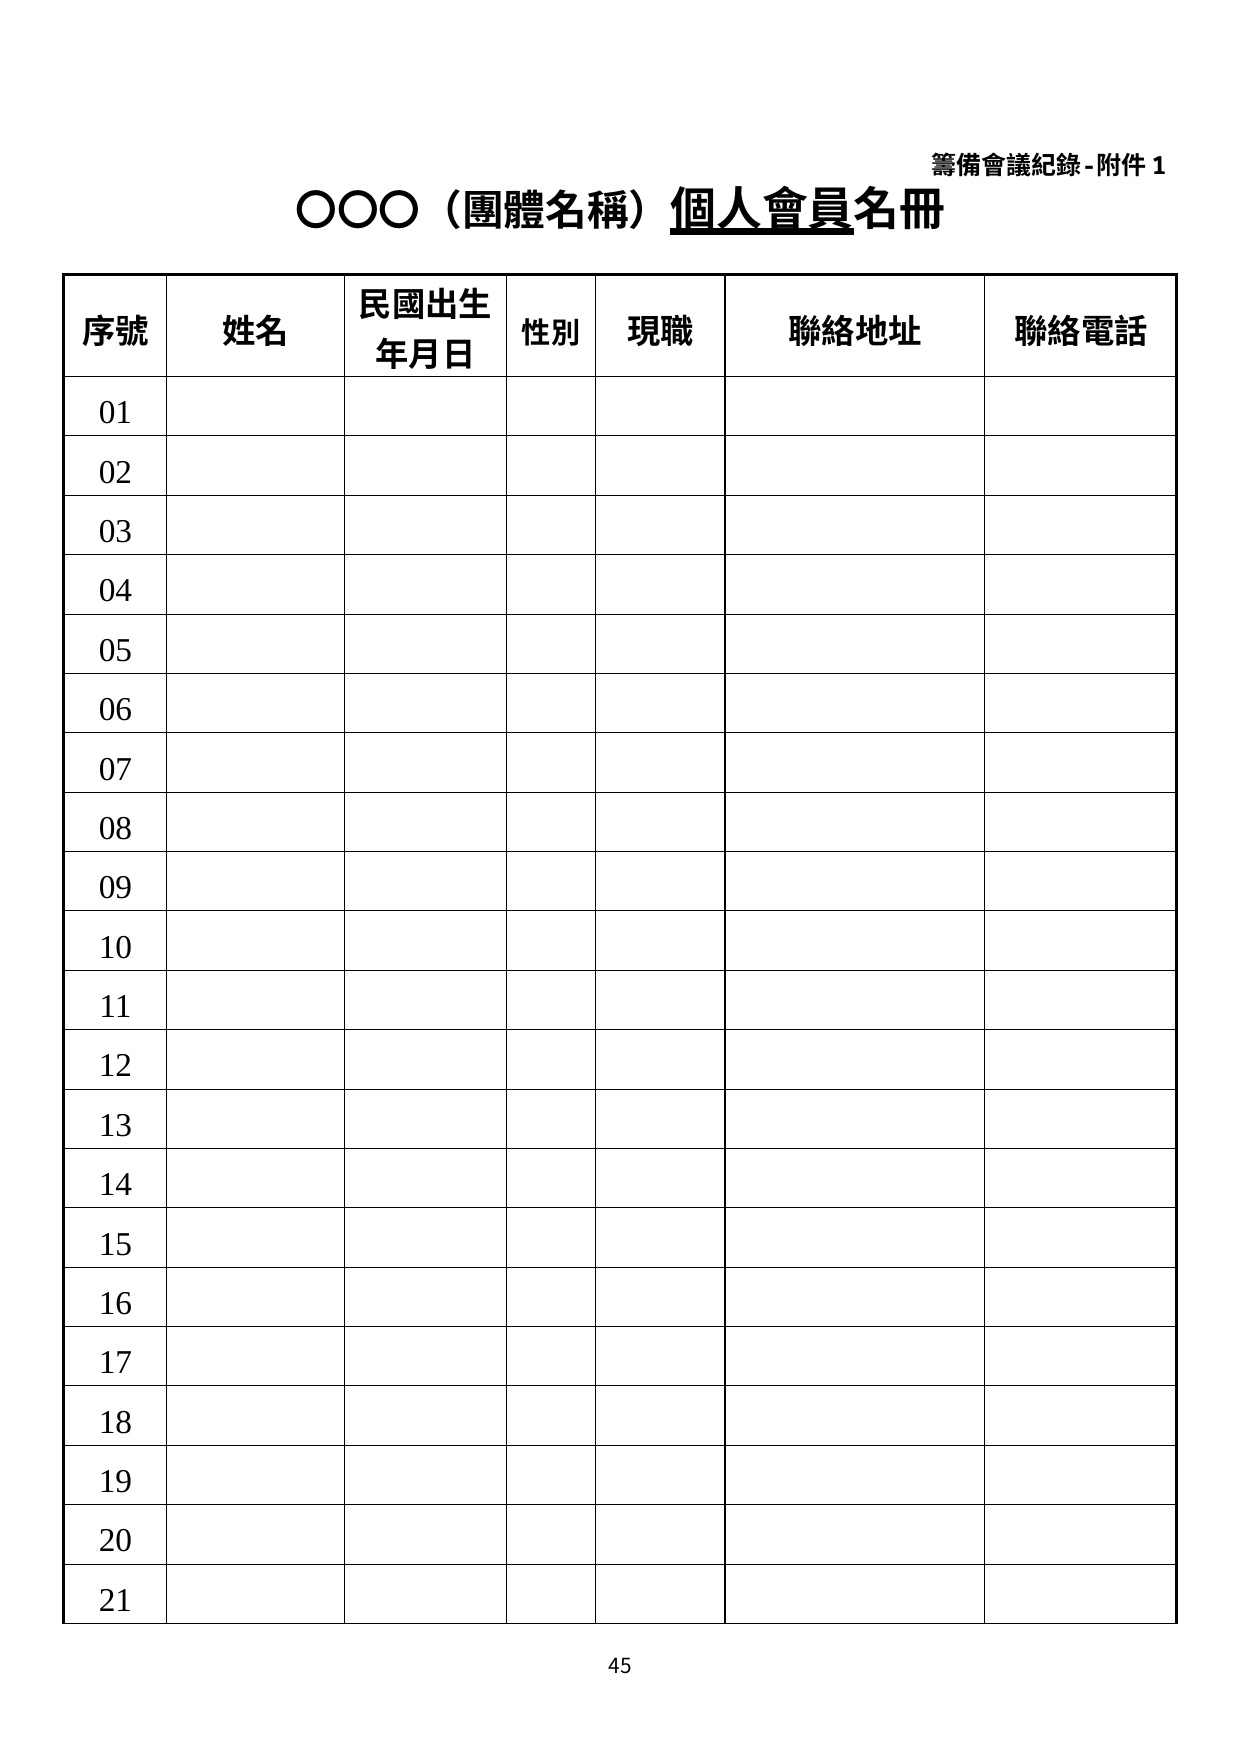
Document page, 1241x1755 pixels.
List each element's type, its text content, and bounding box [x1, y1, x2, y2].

table_cell [726, 555, 984, 613]
table_cell 11 [65, 971, 166, 1029]
table_cell [985, 733, 1175, 792]
table_cell 03 [65, 496, 166, 554]
table_cell [596, 1386, 724, 1445]
table_cell 18 [65, 1386, 166, 1445]
table_header 現職 [596, 276, 724, 376]
table_cell [507, 377, 595, 435]
table_cell 20 [65, 1505, 166, 1563]
table_cell [507, 1149, 595, 1207]
table_cell [345, 911, 506, 970]
table_cell [596, 436, 724, 495]
table_cell [596, 733, 724, 792]
table_cell [596, 1505, 724, 1563]
table_cell [726, 1565, 984, 1623]
table_cell [985, 1565, 1175, 1623]
table_cell [167, 674, 344, 732]
table_header 姓名 [167, 276, 344, 376]
table_cell [726, 1327, 984, 1385]
table_cell 09 [65, 852, 166, 910]
table_cell [167, 971, 344, 1029]
table_cell [345, 674, 506, 732]
table_cell [596, 1327, 724, 1385]
table_cell [985, 436, 1175, 495]
table_cell [167, 615, 344, 673]
table_cell 05 [65, 615, 166, 673]
table_cell [726, 496, 984, 554]
table_cell [345, 1386, 506, 1445]
table_cell [726, 793, 984, 851]
table_cell 12 [65, 1030, 166, 1088]
table_cell [985, 1268, 1175, 1326]
table_cell [596, 1149, 724, 1207]
table_cell [726, 733, 984, 792]
table_cell [596, 1208, 724, 1267]
table_cell [985, 1208, 1175, 1267]
table_cell 07 [65, 733, 166, 792]
table_cell [726, 377, 984, 435]
table_cell 19 [65, 1446, 166, 1504]
table_cell [596, 1030, 724, 1088]
table_cell [345, 1149, 506, 1207]
table_cell [345, 555, 506, 613]
table_header 性別 [507, 276, 595, 376]
table_cell [167, 1386, 344, 1445]
table_cell [345, 793, 506, 851]
table_cell [167, 1090, 344, 1148]
table_cell [507, 1030, 595, 1088]
table_cell [345, 1208, 506, 1267]
table_cell [726, 852, 984, 910]
table_cell 21 [65, 1565, 166, 1623]
table_cell [507, 1327, 595, 1385]
table_cell [345, 1268, 506, 1326]
table_cell [345, 436, 506, 495]
table_cell [985, 377, 1175, 435]
table_cell [596, 496, 724, 554]
table_cell [167, 1446, 344, 1504]
table_cell [726, 1505, 984, 1563]
table_cell [167, 852, 344, 910]
table_cell 14 [65, 1149, 166, 1207]
table_cell [167, 1030, 344, 1088]
table_cell [167, 1505, 344, 1563]
table_cell 10 [65, 911, 166, 970]
table_cell [167, 793, 344, 851]
table_header 聯絡地址 [726, 276, 984, 376]
table_cell [507, 793, 595, 851]
table_cell [596, 793, 724, 851]
text 〇〇〇（團體名稱）個人會員名冊 [177, 183, 1063, 235]
table_cell [596, 852, 724, 910]
table_cell [985, 674, 1175, 732]
table_cell [507, 852, 595, 910]
table_cell [985, 793, 1175, 851]
table_cell [345, 733, 506, 792]
table_cell 16 [65, 1268, 166, 1326]
table_cell [985, 1030, 1175, 1088]
table_cell [985, 1446, 1175, 1504]
table_cell [507, 1386, 595, 1445]
table_cell [167, 1149, 344, 1207]
table_cell [345, 615, 506, 673]
table_cell 01 [65, 377, 166, 435]
table_cell [507, 911, 595, 970]
table_cell [167, 1327, 344, 1385]
table_cell [726, 911, 984, 970]
table_cell [726, 1208, 984, 1267]
table_cell [726, 1030, 984, 1088]
table_cell [345, 852, 506, 910]
table_header 序號 [65, 276, 166, 376]
table_cell [726, 1386, 984, 1445]
table_cell 15 [65, 1208, 166, 1267]
table_cell [985, 911, 1175, 970]
table_cell 17 [65, 1327, 166, 1385]
table_cell [345, 971, 506, 1029]
table_cell [985, 1505, 1175, 1563]
table_cell [596, 555, 724, 613]
table_cell [507, 1268, 595, 1326]
table_header 民國出生年月日 [345, 276, 506, 376]
table_cell [985, 1386, 1175, 1445]
table_cell [507, 971, 595, 1029]
table_cell [167, 911, 344, 970]
table_cell [726, 1149, 984, 1207]
table_cell [726, 1446, 984, 1504]
table_cell [167, 1565, 344, 1623]
table_cell [167, 555, 344, 613]
table_cell [596, 1565, 724, 1623]
table_cell [985, 1327, 1175, 1385]
table_cell [726, 1268, 984, 1326]
table_cell [985, 971, 1175, 1029]
table_cell 13 [65, 1090, 166, 1148]
table_cell [726, 615, 984, 673]
table_cell [167, 377, 344, 435]
table_cell [507, 615, 595, 673]
table_cell [726, 436, 984, 495]
table_cell [596, 1446, 724, 1504]
table_cell 02 [65, 436, 166, 495]
table_cell [596, 674, 724, 732]
table_cell [507, 1090, 595, 1148]
table_cell [507, 1208, 595, 1267]
table_cell [167, 1268, 344, 1326]
table_cell [345, 1090, 506, 1148]
table_cell [985, 496, 1175, 554]
table_header 聯絡電話 [985, 276, 1175, 376]
table_cell [507, 1505, 595, 1563]
table_cell [167, 436, 344, 495]
table_cell [596, 1268, 724, 1326]
table_cell [726, 1090, 984, 1148]
table_cell [596, 971, 724, 1029]
table_cell [985, 1149, 1175, 1207]
table_cell [507, 436, 595, 495]
table_cell [167, 733, 344, 792]
table_cell [507, 733, 595, 792]
table_cell [345, 1565, 506, 1623]
table_cell [726, 971, 984, 1029]
table_cell [507, 1565, 595, 1623]
table_cell [345, 496, 506, 554]
table_cell [726, 674, 984, 732]
table_cell [345, 1327, 506, 1385]
table_cell [507, 555, 595, 613]
table_cell [345, 1446, 506, 1504]
table_cell [596, 911, 724, 970]
table_cell [345, 1505, 506, 1563]
text 籌備會議紀錄-附件1 [177, 137, 1166, 183]
table_cell [507, 496, 595, 554]
table_cell [345, 377, 506, 435]
table_cell [985, 555, 1175, 613]
table_cell 04 [65, 555, 166, 613]
table_cell [507, 674, 595, 732]
table_cell [985, 852, 1175, 910]
table_cell [985, 1090, 1175, 1148]
table_cell [985, 615, 1175, 673]
table_cell [167, 496, 344, 554]
table_cell 06 [65, 674, 166, 732]
table_cell [596, 615, 724, 673]
table_cell [345, 1030, 506, 1088]
table_cell [596, 377, 724, 435]
table_cell [596, 1090, 724, 1148]
table_cell 08 [65, 793, 166, 851]
table_cell [507, 1446, 595, 1504]
table_cell [167, 1208, 344, 1267]
